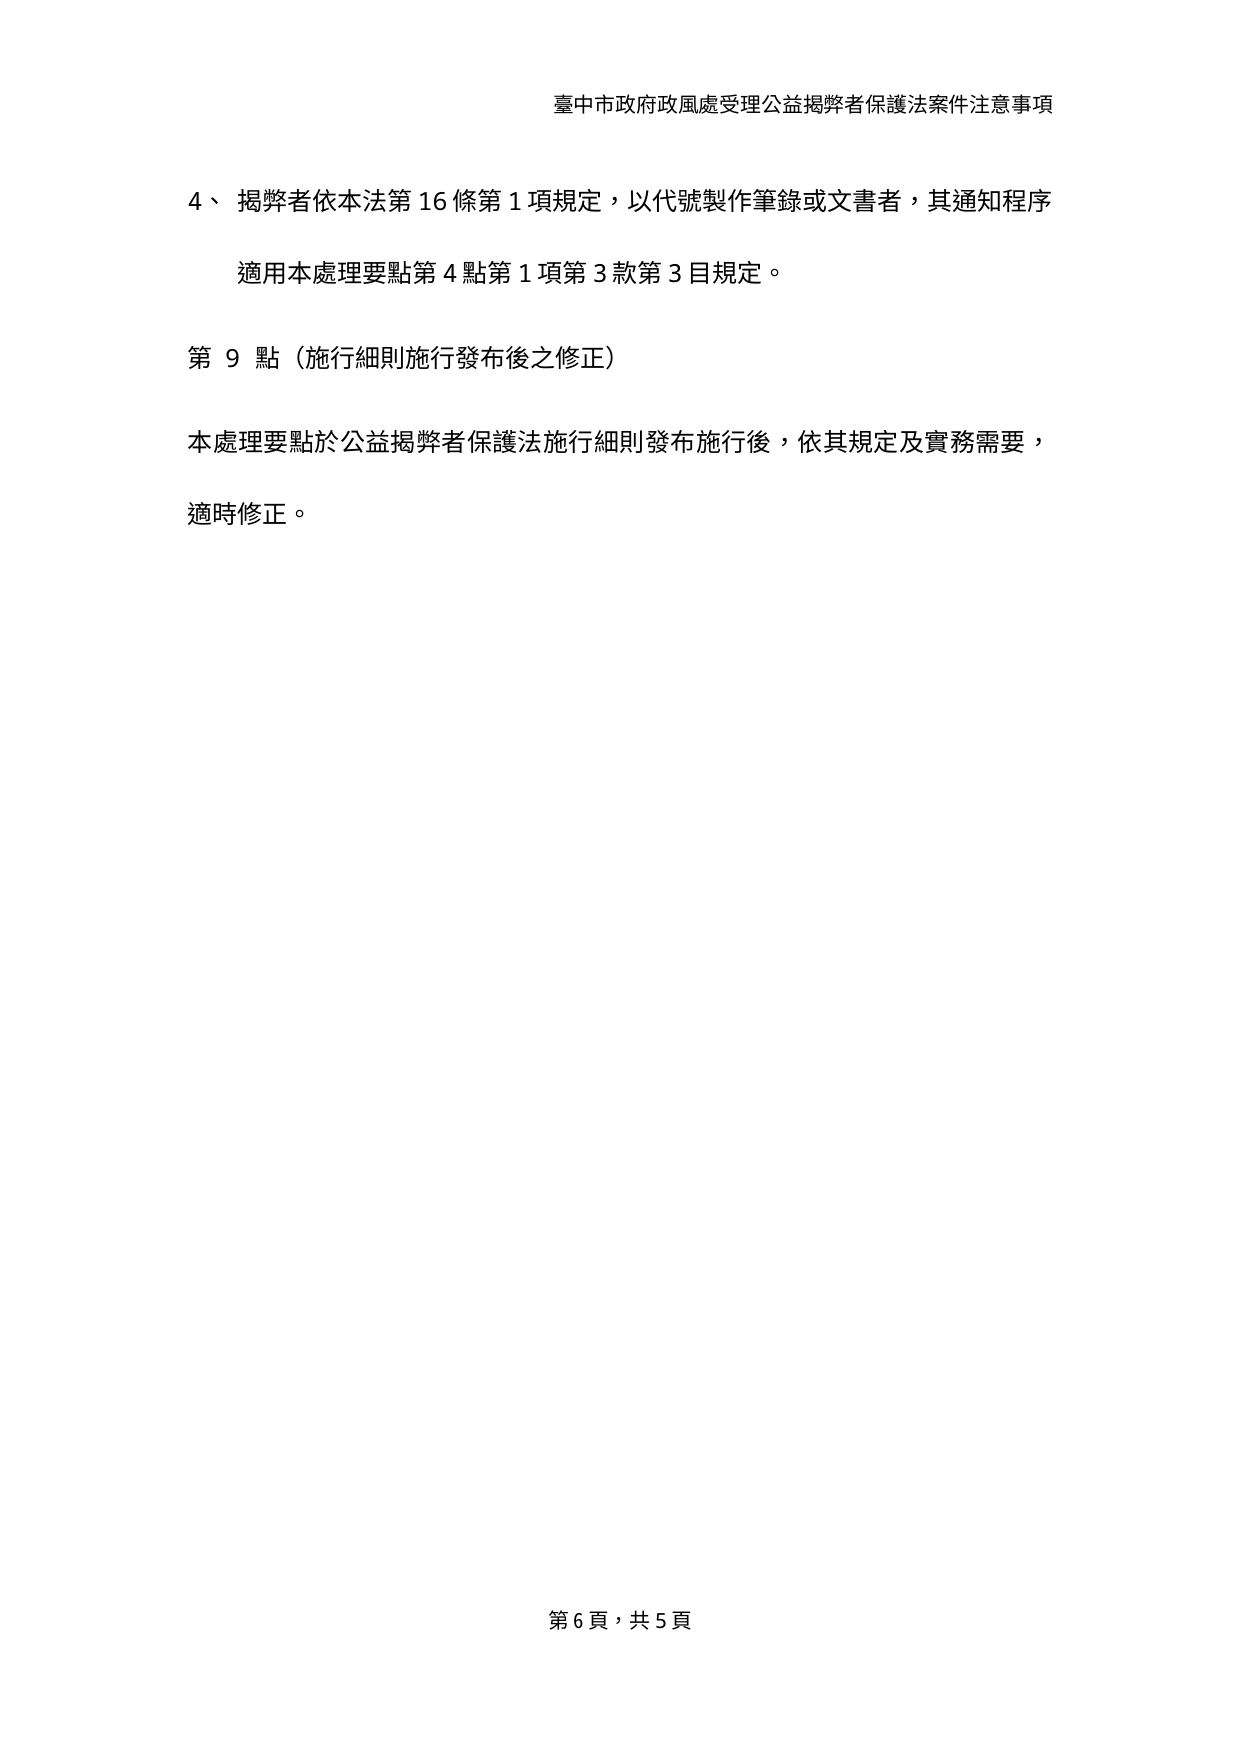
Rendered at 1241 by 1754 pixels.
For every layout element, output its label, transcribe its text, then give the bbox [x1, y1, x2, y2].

list 揭弊者依本法第16條第1項規定，以代號製作筆錄或文書者，其通知程序適用本處理要點第4點第1項第3款第3目規定。 [187, 158, 1053, 293]
text 本處理要點於公益揭弊者保護法施行細則發布施行後，依其規定及實務需要，適時修正。 [187, 399, 1053, 534]
text 第 9 點（施行細則施行發布後之修正） [187, 315, 1053, 377]
